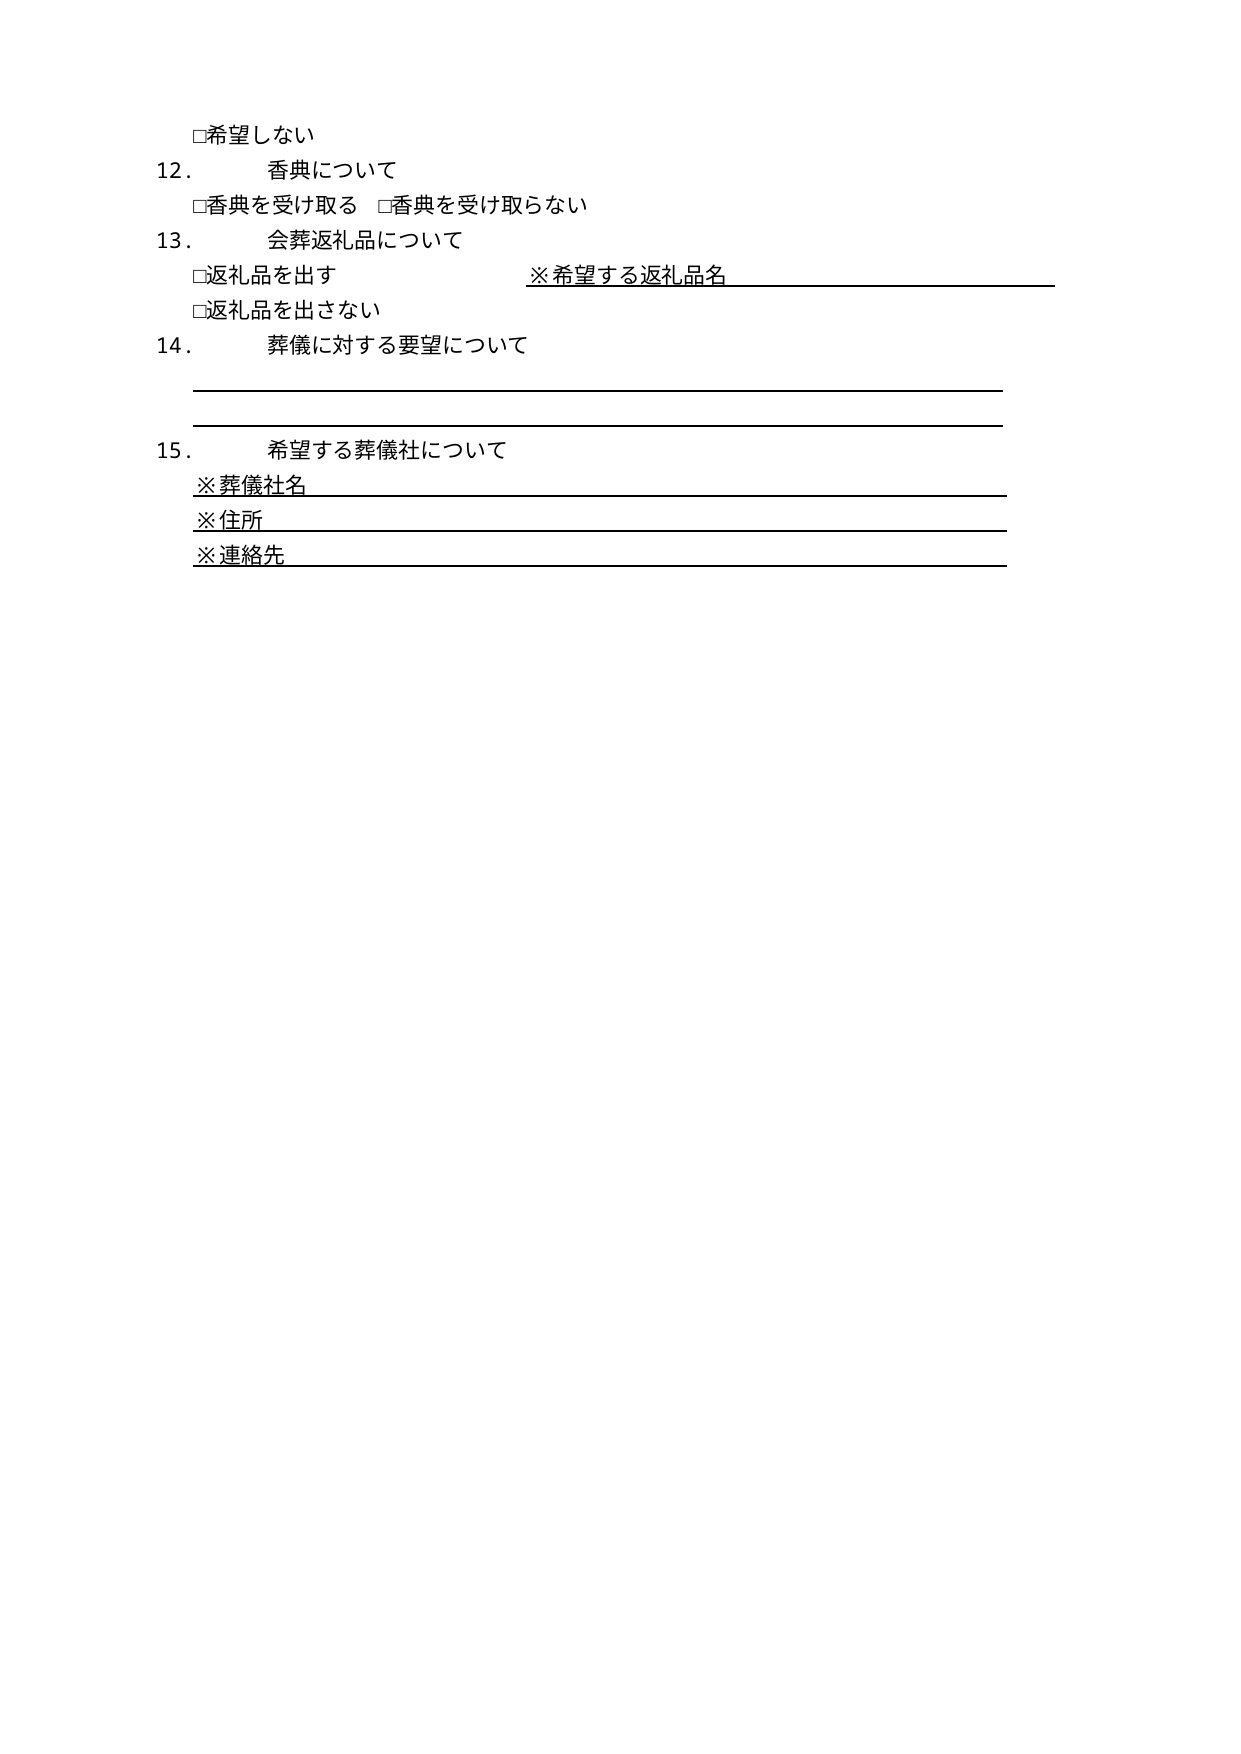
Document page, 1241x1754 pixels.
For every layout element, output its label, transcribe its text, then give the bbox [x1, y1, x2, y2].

list 希望する葬儀社について [156, 433, 1122, 465]
list 葬儀に対する要望について [156, 328, 1122, 360]
list 会葬返礼品について [156, 223, 1122, 255]
list ※葬儀社名 [193, 468, 1122, 500]
list □希望しない [193, 118, 1122, 150]
list □香典を受け取る □香典を受け取らない [193, 188, 1122, 220]
list □返礼品を出さない [193, 293, 1122, 325]
list ※住所 [193, 503, 1122, 535]
list 香典について [156, 153, 1122, 185]
list ※連絡先 [193, 538, 1122, 570]
list □返礼品を出す ※希望する返礼品名 [193, 258, 1122, 290]
